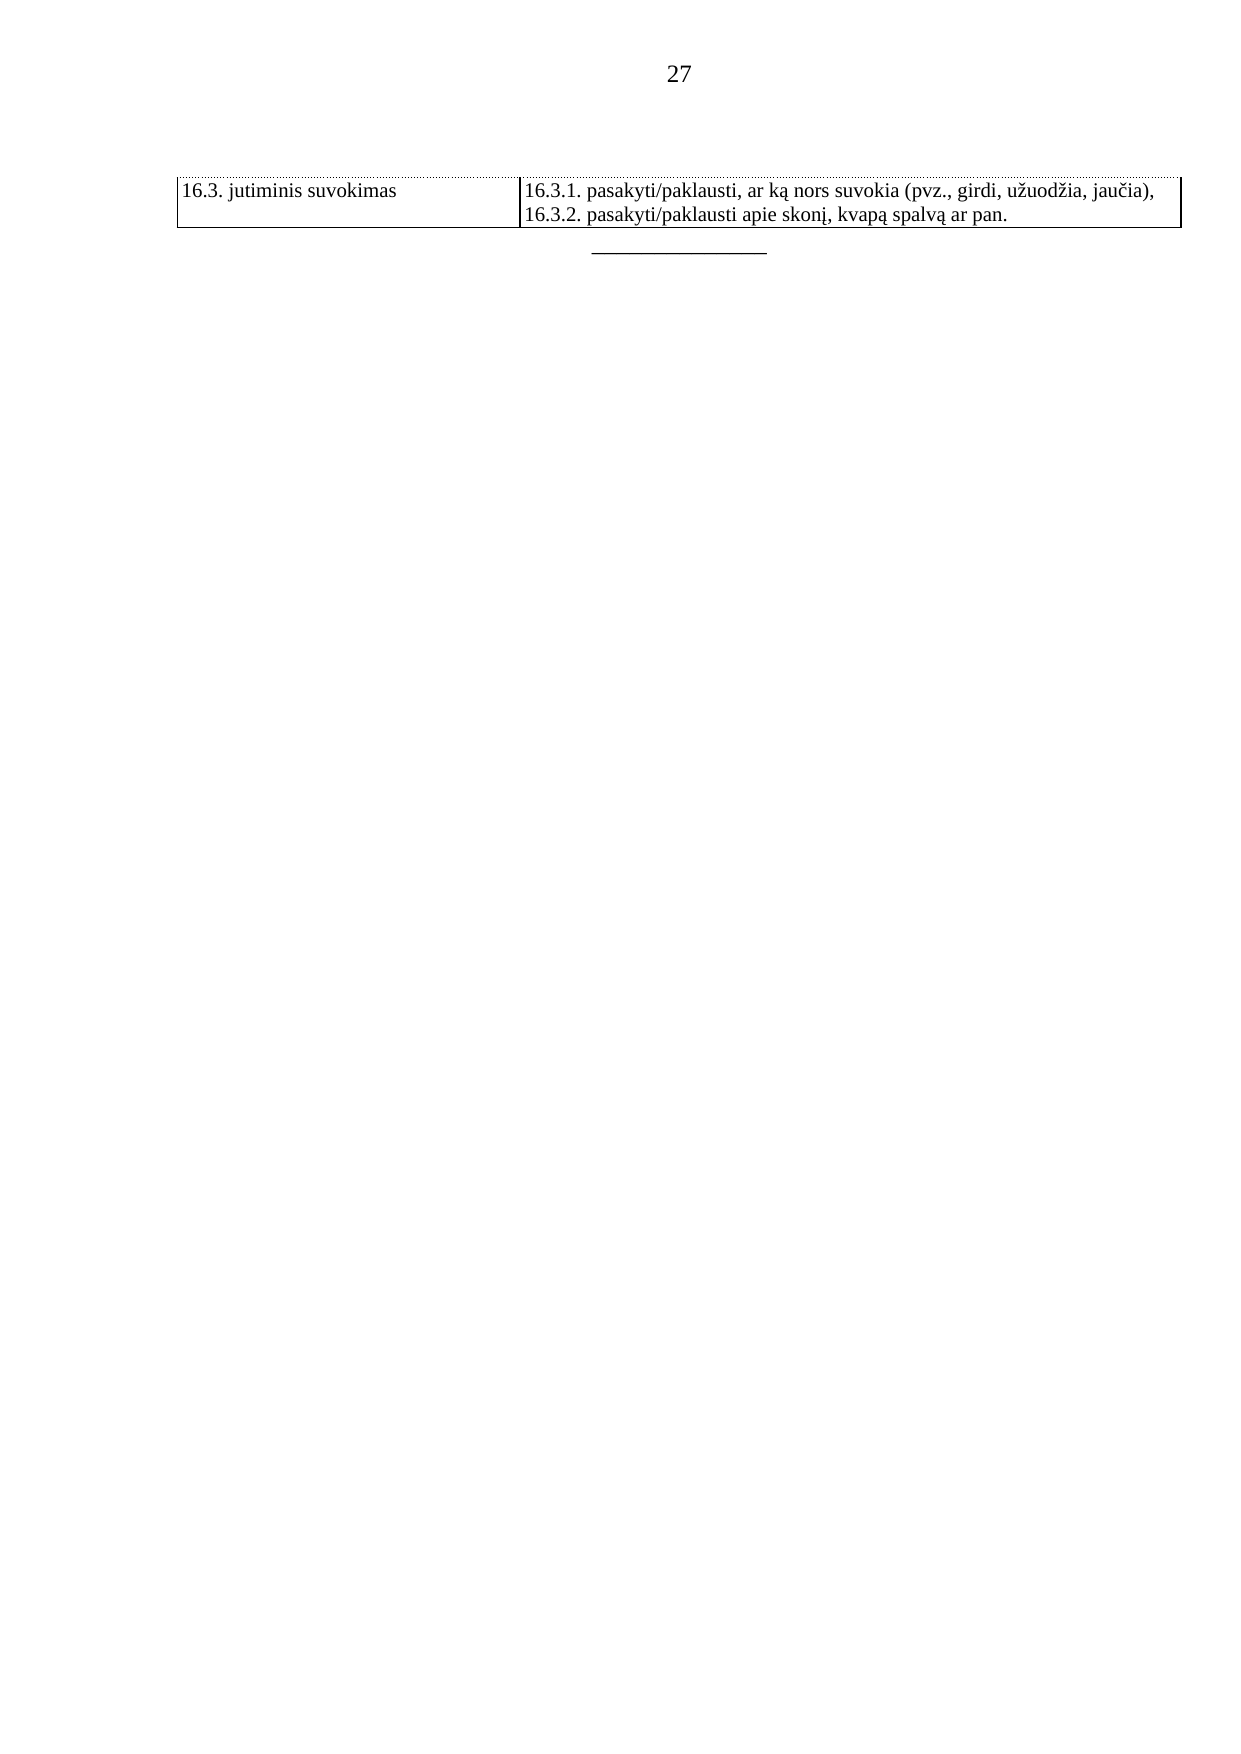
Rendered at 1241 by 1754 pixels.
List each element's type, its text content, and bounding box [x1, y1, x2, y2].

table_cell 16.3. jutiminis suvokimas [178, 177, 519, 226]
table_cell 16.3.1. pasakyti/paklausti, ar ką nors suvokia (pvz., girdi, užuodžia, jaučia), 16.3.2. pasakyti/paklausti apie skonį, kvapą spalvą ar pan. [521, 177, 1180, 226]
text ______________ [177, 228, 1181, 257]
